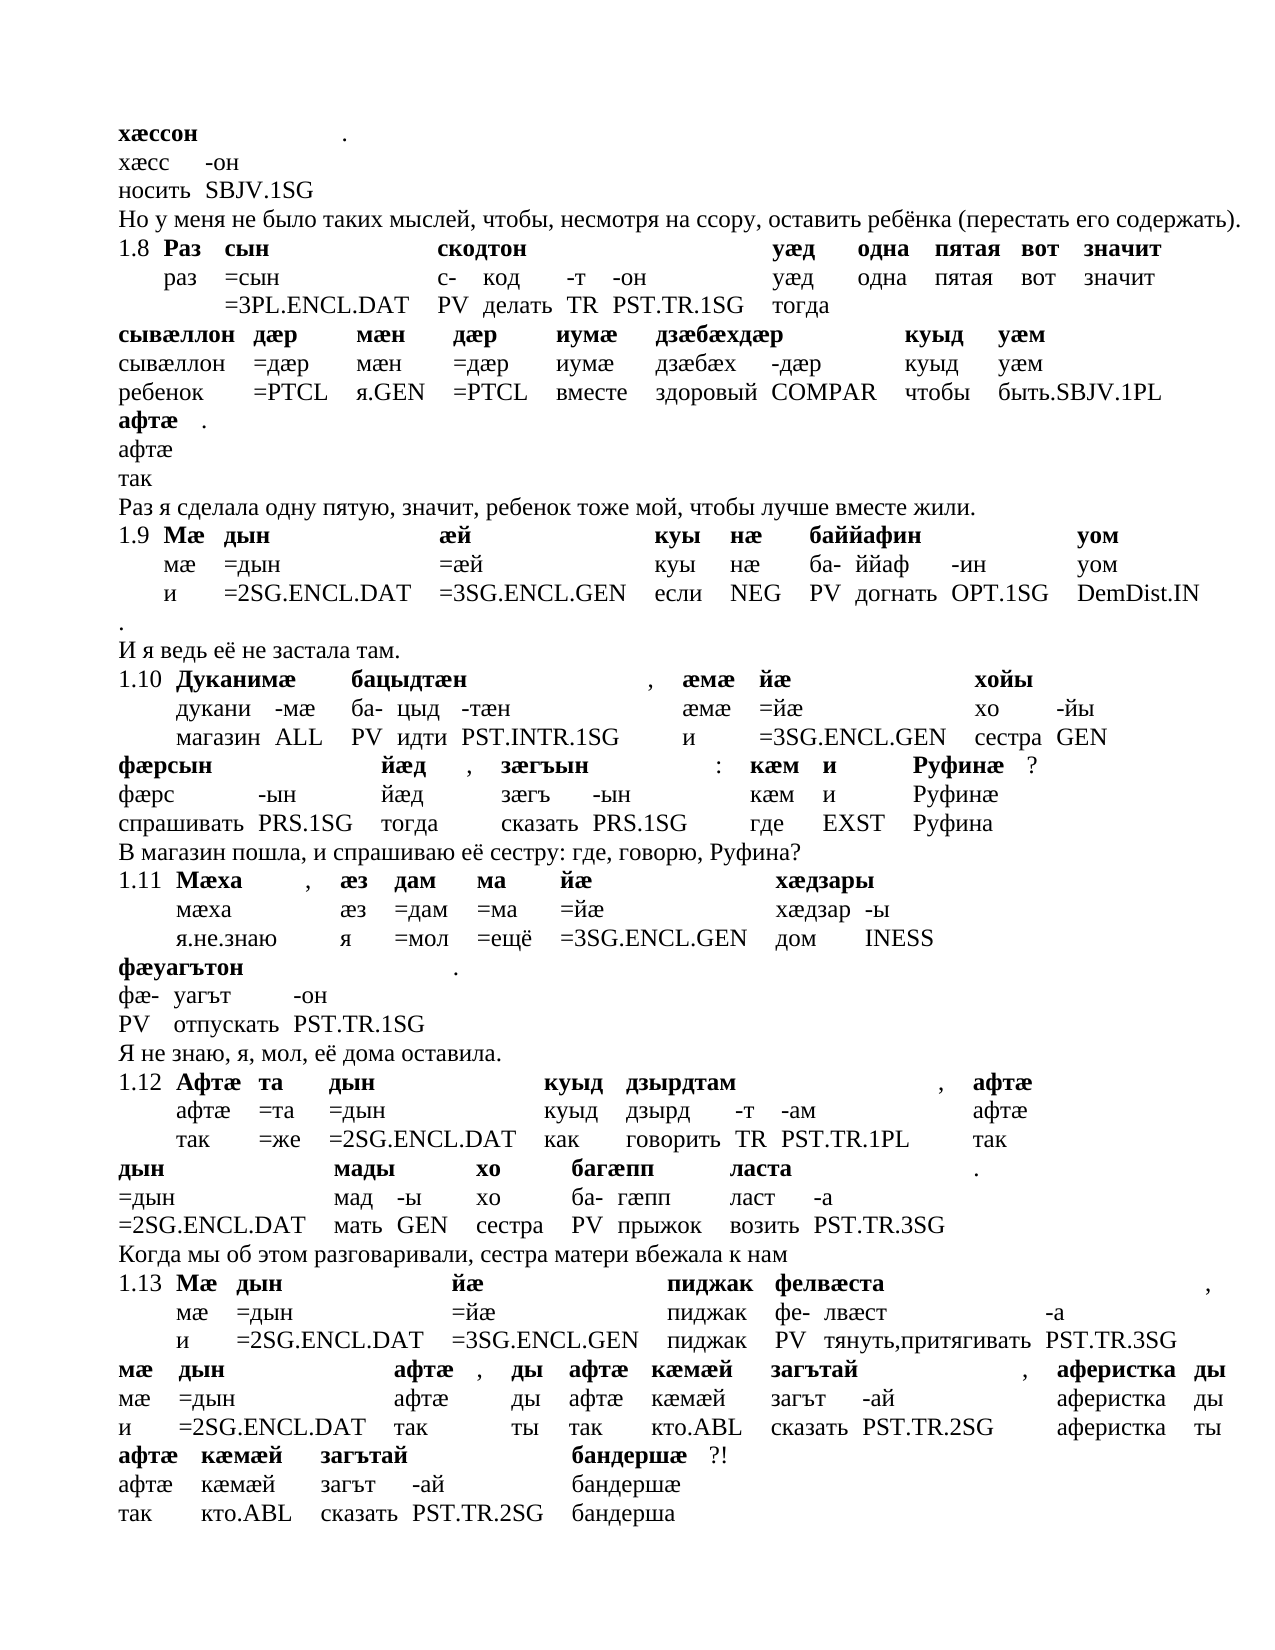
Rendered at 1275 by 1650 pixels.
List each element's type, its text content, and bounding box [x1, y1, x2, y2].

text =æй [439, 549, 627, 578]
text лвæст [824, 1297, 1031, 1326]
text кто.ABL [201, 1498, 293, 1527]
text дзæбæхдæр [655, 319, 891, 348]
text хо [476, 1153, 557, 1182]
text спрашивать [118, 808, 244, 837]
text =же [258, 1124, 301, 1153]
text мæ [163, 549, 196, 578]
text говорить [626, 1124, 721, 1153]
text =ещё [477, 923, 532, 952]
text 1.13 [118, 1268, 162, 1297]
text ды [1194, 1383, 1223, 1412]
text -ын [592, 779, 688, 808]
text æз [340, 866, 380, 894]
text PST.INTR.1SG [461, 722, 620, 751]
text Руфинæ [913, 751, 1013, 779]
text дзæбæх [655, 348, 757, 377]
text =мол [394, 923, 449, 952]
text , [1205, 1268, 1226, 1297]
text =3SG.ENCL.GEN [560, 923, 748, 952]
text дын [178, 1354, 380, 1383]
text Когда мы об этом разговаривали, сестра матери вбежала к нам [118, 1239, 1249, 1268]
text PRS.1SG [258, 808, 353, 837]
text кæмæй [201, 1469, 293, 1498]
text æмæ [682, 664, 745, 693]
text Раз [163, 233, 211, 262]
text загътай [320, 1441, 558, 1469]
text =дын [223, 549, 411, 578]
text мæн [356, 348, 425, 377]
text ды [511, 1383, 541, 1412]
text ма [477, 866, 546, 894]
text -ы [397, 1182, 448, 1211]
text =дын [328, 1096, 516, 1124]
text мæ [118, 1354, 164, 1383]
text куыд [904, 348, 970, 377]
text афтæ [118, 406, 187, 434]
text TR [735, 1124, 767, 1153]
text -т [566, 262, 598, 291]
text COMPAR [771, 377, 877, 406]
text =2SG.ENCL.DAT [178, 1412, 366, 1441]
text та [258, 1067, 315, 1096]
text =сын [224, 262, 409, 291]
text фелвæста [774, 1268, 1191, 1297]
text сывæллон [118, 348, 225, 377]
text TR [566, 291, 598, 319]
text фæ- [118, 981, 159, 1009]
text . [973, 1153, 994, 1182]
text PRS.1SG [592, 808, 688, 837]
text PV [571, 1211, 603, 1239]
text . [201, 406, 222, 434]
text -дæр [771, 348, 877, 377]
text вместе [556, 377, 628, 406]
text хæдзары [775, 866, 948, 894]
text сын [224, 233, 423, 262]
text ласт [729, 1182, 799, 1211]
text тянуть,притягивать [824, 1326, 1031, 1354]
text дом [775, 923, 851, 952]
text куы [654, 549, 702, 578]
text уæд [772, 262, 829, 291]
text дзырд [626, 1096, 721, 1124]
text отпускать [173, 1009, 279, 1038]
text афтæ [568, 1383, 623, 1412]
text PV [351, 722, 383, 751]
text фæуагътон [118, 952, 439, 981]
text аферистка [1057, 1354, 1180, 1383]
text =дын [236, 1297, 424, 1326]
text , [305, 866, 326, 894]
text =дæр [253, 348, 328, 377]
text хæссон [118, 118, 328, 147]
text Руфинæ [913, 779, 999, 808]
text значит [1084, 233, 1169, 262]
text =дын [118, 1182, 306, 1211]
text мæха [176, 894, 277, 923]
text сказать [771, 1412, 848, 1441]
text сказать [501, 808, 578, 837]
text дын [328, 1067, 530, 1096]
text загътай [771, 1354, 1008, 1383]
text , [938, 1067, 959, 1096]
text чтобы [904, 377, 970, 406]
text дын [223, 521, 425, 549]
text бандершæ [571, 1441, 695, 1469]
text афтæ [176, 1096, 231, 1124]
text аферистка [1057, 1412, 1166, 1441]
text догнать [855, 578, 937, 607]
text Дуканимæ [176, 664, 337, 693]
text прыжок [617, 1211, 702, 1239]
text . [118, 607, 139, 636]
text ты [1194, 1412, 1223, 1441]
text мæ [118, 1383, 151, 1412]
text так [118, 1498, 173, 1527]
text бандерша [571, 1498, 681, 1527]
text ба- [809, 549, 841, 578]
text сывæллон [118, 319, 239, 348]
text бацыдтæн [351, 664, 633, 693]
text сестра [974, 722, 1042, 751]
text ласта [729, 1153, 959, 1182]
text -а [1045, 1297, 1177, 1326]
text =йæ [451, 1297, 639, 1326]
text мæн [356, 319, 439, 348]
text Мæха [176, 866, 291, 894]
text куыд [544, 1096, 598, 1124]
text кæмæй [201, 1441, 307, 1469]
text -ам [781, 1096, 910, 1124]
text 1.12 [118, 1067, 162, 1096]
text афтæ [973, 1096, 1028, 1124]
text PV [774, 1326, 810, 1354]
text как [544, 1124, 598, 1153]
text =3SG.ENCL.GEN [759, 722, 947, 751]
text здоровый [655, 377, 757, 406]
text кæм [750, 751, 809, 779]
text PST.TR.2SG [412, 1498, 544, 1527]
text И я ведь её не застала там. [118, 636, 1249, 664]
text хо [476, 1182, 544, 1211]
text æз [340, 894, 366, 923]
text NEG [730, 578, 781, 607]
text . [453, 952, 474, 981]
text -ын [258, 779, 353, 808]
text мæ [176, 1297, 208, 1326]
text афтæ [118, 1469, 173, 1498]
text SBJV.1SG [205, 176, 314, 204]
text я [340, 923, 366, 952]
text =2SG.ENCL.DAT [328, 1124, 516, 1153]
text Но у меня не было таких мыслей, чтобы, несмотря на ссору, оставить ребёнка (перестать его содержать). [118, 204, 1249, 233]
text кæм [750, 779, 795, 808]
text дам [394, 866, 463, 894]
text PV [809, 578, 841, 607]
text =PTCL [453, 377, 528, 406]
text пятая [934, 233, 1007, 262]
text пятая [934, 262, 993, 291]
text DemDist.IN [1077, 578, 1200, 607]
text код [483, 262, 553, 291]
text так [394, 1412, 449, 1441]
text с- [437, 262, 469, 291]
text PST.TR.1SG [293, 1009, 425, 1038]
text носить [118, 176, 191, 204]
text ? [1026, 751, 1047, 779]
text куыд [904, 319, 984, 348]
text ды [1194, 1354, 1237, 1383]
text скодтон [437, 233, 758, 262]
text =та [258, 1096, 301, 1124]
text Я не знаю, я, мол, её дома оставила. [118, 1038, 1249, 1067]
text баййафин [809, 521, 1063, 549]
text =дам [394, 894, 449, 923]
text PST.TR.1PL [781, 1124, 910, 1153]
text уæд [772, 233, 843, 262]
text уагът [173, 981, 279, 1009]
text дын [118, 1153, 320, 1182]
text хо [974, 693, 1042, 722]
text йæд [381, 779, 438, 808]
text -он [612, 262, 744, 291]
text -ин [951, 549, 1049, 578]
text и [163, 578, 196, 607]
text вот [1021, 262, 1056, 291]
text =йæ [759, 693, 947, 722]
text уæм [998, 348, 1162, 377]
text -а [813, 1182, 945, 1211]
text ты [511, 1412, 541, 1441]
text ба- [351, 693, 383, 722]
text тогда [772, 291, 829, 319]
text фе- [774, 1297, 810, 1326]
text хæдзар [775, 894, 851, 923]
text -ай [412, 1469, 544, 1498]
text пиджак [667, 1297, 747, 1326]
text так [118, 463, 173, 492]
text =PTCL [253, 377, 328, 406]
text =3SG.ENCL.GEN [451, 1326, 639, 1354]
text багæпп [571, 1153, 716, 1182]
text æй [439, 521, 641, 549]
text PST.TR.3SG [1045, 1326, 1177, 1354]
text дукани [176, 693, 261, 722]
text ALL [274, 722, 323, 751]
text =йæ [560, 894, 748, 923]
text дæр [253, 319, 342, 348]
text и [682, 722, 731, 751]
text 1.8 [118, 233, 149, 262]
text мад [333, 1182, 383, 1211]
text Раз я сделала одну пятую, значит, ребенок тоже мой, чтобы лучше вместе жили. [118, 492, 1249, 521]
text я.GEN [356, 377, 425, 406]
text , [1022, 1354, 1043, 1383]
text возить [729, 1211, 799, 1239]
text Афтæ [176, 1067, 244, 1096]
text GEN [397, 1211, 448, 1239]
text афтæ [568, 1354, 637, 1383]
text , [476, 1354, 497, 1383]
text INESS [864, 923, 934, 952]
text уом [1077, 521, 1214, 549]
text бандершæ [571, 1469, 681, 1498]
text пиджак [667, 1268, 761, 1297]
text 1.10 [118, 664, 162, 693]
text гæпп [617, 1182, 702, 1211]
text : [715, 751, 736, 779]
text В магазин пошла, и спрашиваю её сестру: где, говорю, Руфина? [118, 837, 1249, 866]
text куы [654, 521, 716, 549]
text фæрсын [118, 751, 367, 779]
text если [654, 578, 702, 607]
text кæмæй [651, 1354, 757, 1383]
text иумæ [556, 348, 628, 377]
text PV [118, 1009, 159, 1038]
text PST.TR.1SG [612, 291, 744, 319]
text афтæ [118, 434, 173, 463]
text аферистка [1057, 1383, 1166, 1412]
text где [750, 808, 795, 837]
text магазин [176, 722, 261, 751]
text -он [293, 981, 425, 1009]
text PST.TR.2SG [862, 1412, 994, 1441]
text -тæн [461, 693, 620, 722]
text цыд [397, 693, 447, 722]
text 1.11 [118, 866, 162, 894]
text афтæ [394, 1354, 463, 1383]
text фæрс [118, 779, 244, 808]
text -йы [1056, 693, 1107, 722]
text кто.ABL [651, 1412, 743, 1441]
text йæд [381, 751, 452, 779]
text и [118, 1412, 151, 1441]
text , [647, 664, 668, 693]
text =дæр [453, 348, 528, 377]
text , [466, 751, 487, 779]
text =дын [178, 1383, 366, 1412]
text кæмæй [651, 1383, 743, 1412]
text ребенок [118, 377, 225, 406]
text зæгъ [501, 779, 578, 808]
text афтæ [394, 1383, 449, 1412]
text Руфина [913, 808, 999, 837]
text дæр [453, 319, 542, 348]
text зæгъын [501, 751, 701, 779]
text так [568, 1412, 623, 1441]
text вот [1021, 233, 1070, 262]
text PST.TR.3SG [813, 1211, 945, 1239]
text куыд [544, 1067, 612, 1096]
text я.не.знаю [176, 923, 277, 952]
text ?! [709, 1441, 730, 1469]
text ды [511, 1354, 555, 1383]
text -т [735, 1096, 767, 1124]
text сестра [476, 1211, 544, 1239]
text одна [857, 233, 921, 262]
text афтæ [118, 1441, 187, 1469]
text иумæ [556, 319, 642, 348]
text хойы [974, 664, 1121, 693]
text =3SG.ENCL.GEN [439, 578, 627, 607]
text -он [205, 147, 314, 176]
text дзырдтам [626, 1067, 924, 1096]
text GEN [1056, 722, 1107, 751]
text ба- [571, 1182, 603, 1211]
text загът [320, 1469, 398, 1498]
text хæсс [118, 147, 191, 176]
text Мæ [176, 1268, 222, 1297]
text нæ [730, 521, 795, 549]
text уæм [998, 319, 1176, 348]
text делать [483, 291, 553, 319]
text æмæ [682, 693, 731, 722]
text йæ [759, 664, 961, 693]
text значит [1084, 262, 1155, 291]
text пиджак [667, 1326, 747, 1354]
text ййаф [855, 549, 937, 578]
text нæ [730, 549, 781, 578]
text =2SG.ENCL.DAT [118, 1211, 306, 1239]
text Мæ [163, 521, 210, 549]
text =ма [477, 894, 532, 923]
text мады [333, 1153, 462, 1182]
text быть.SBJV.1PL [998, 377, 1162, 406]
text -ай [862, 1383, 994, 1412]
text =2SG.ENCL.DAT [223, 578, 411, 607]
text PV [437, 291, 469, 319]
text и [822, 751, 899, 779]
text загът [771, 1383, 848, 1412]
text афтæ [973, 1067, 1041, 1096]
text так [973, 1124, 1028, 1153]
text сказать [320, 1498, 398, 1527]
text и [176, 1326, 208, 1354]
text -мæ [274, 693, 323, 722]
text 1.9 [118, 521, 149, 549]
text -ы [864, 894, 934, 923]
text EXST [822, 808, 885, 837]
text OPT.1SG [951, 578, 1049, 607]
text йæ [560, 866, 762, 894]
text . [341, 118, 362, 147]
text йæ [451, 1268, 653, 1297]
text так [176, 1124, 231, 1153]
text дын [236, 1268, 438, 1297]
text =3PL.ENCL.DAT [224, 291, 409, 319]
text и [822, 779, 885, 808]
text идти [397, 722, 447, 751]
text тогда [381, 808, 438, 837]
text уом [1077, 549, 1200, 578]
text =2SG.ENCL.DAT [236, 1326, 424, 1354]
text раз [163, 262, 197, 291]
text одна [857, 262, 907, 291]
text мать [333, 1211, 383, 1239]
